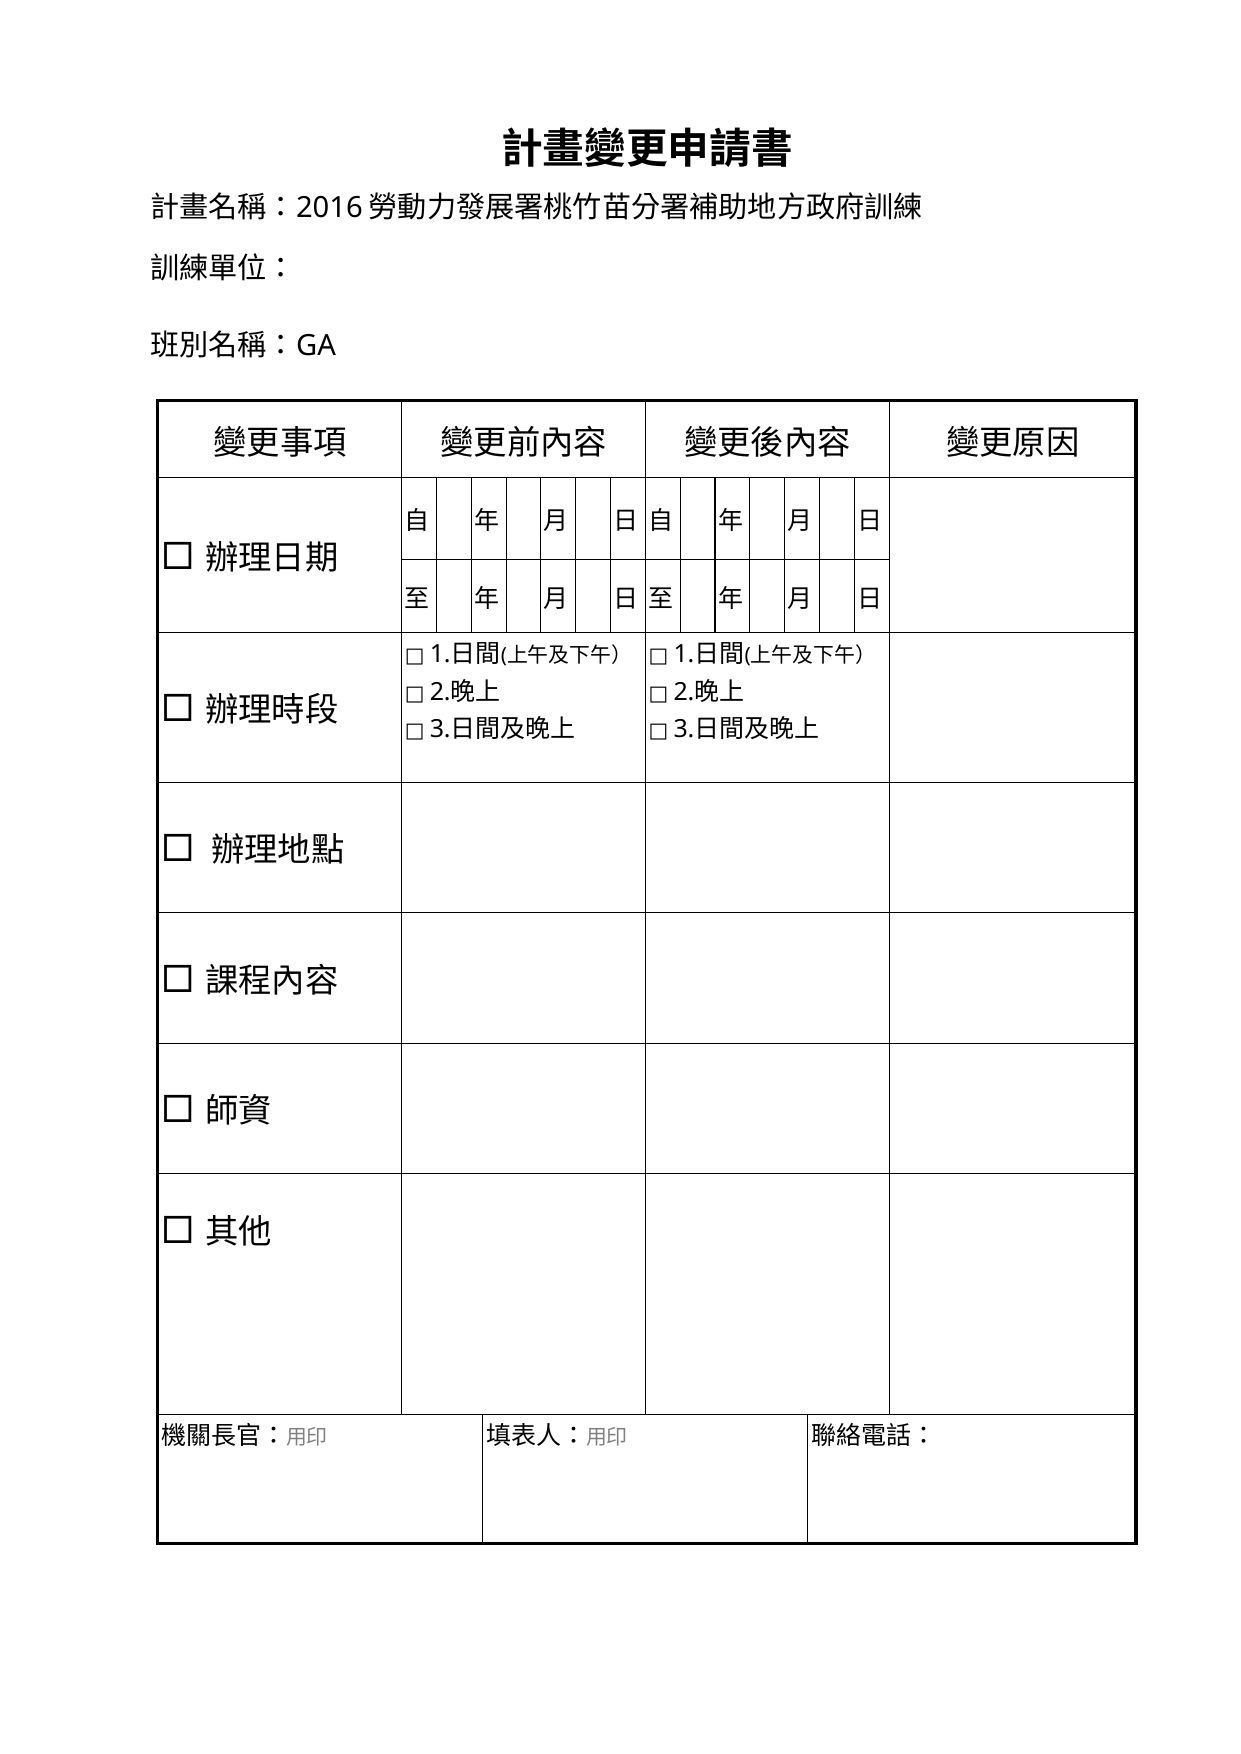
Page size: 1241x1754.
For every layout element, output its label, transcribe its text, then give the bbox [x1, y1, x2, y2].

table_cell 月 [541, 478, 575, 559]
table_cell [402, 1174, 645, 1283]
table_header 變更後內容 [646, 402, 889, 477]
text 班別名稱：GA [150, 305, 1181, 380]
table_cell 月 [541, 560, 575, 632]
table_cell 其他 [159, 1174, 401, 1283]
table_cell 日 [855, 560, 889, 632]
table_cell [437, 478, 471, 559]
table_cell [890, 478, 1134, 632]
text 計畫變更申請書 [112, 108, 1181, 183]
table_cell 課程內容 [159, 913, 401, 1043]
table_cell 月 [785, 560, 819, 632]
table_cell 機關長官：用印 [159, 1415, 482, 1542]
table_cell [750, 560, 784, 632]
table_cell [576, 478, 610, 559]
table_cell 自 [402, 478, 436, 559]
table_cell [681, 560, 714, 632]
table_cell [402, 783, 645, 912]
table_cell [820, 560, 854, 632]
table_cell 日 [611, 560, 645, 632]
table_cell [890, 1174, 1134, 1283]
table_cell [507, 478, 540, 559]
table_cell 至 [402, 560, 436, 632]
table_cell [646, 1284, 889, 1414]
text 計畫名稱：2016勞動力發展署桃竹苗分署補助地方政府訓練 [150, 183, 1181, 226]
table_cell [402, 1284, 645, 1414]
table_cell [402, 1044, 645, 1173]
table_cell [646, 783, 889, 912]
table_cell [159, 1284, 401, 1414]
table_cell 1.日間(上午及下午） 2.晚上 3.日間及晚上 [646, 633, 889, 782]
table_cell [681, 478, 714, 559]
table_cell [890, 633, 1134, 782]
table_cell [646, 913, 889, 1043]
table_cell [890, 783, 1134, 912]
table_cell [890, 913, 1134, 1043]
table_cell 自 [646, 478, 680, 559]
table_cell [750, 478, 784, 559]
table_cell 填表人：用印 [483, 1415, 807, 1542]
table_header 變更事項 [159, 402, 401, 477]
table_header 變更原因 [890, 402, 1134, 477]
text 訓練單位： [150, 244, 1181, 287]
table_cell 日 [611, 478, 645, 559]
table_cell 年 [472, 560, 506, 632]
table_cell 月 [785, 478, 819, 559]
table_cell [402, 913, 645, 1043]
table_cell [646, 1044, 889, 1173]
table_cell [890, 1284, 1134, 1414]
table_cell [890, 1044, 1134, 1173]
table_cell 年 [716, 478, 749, 559]
table_cell 聯絡電話： [808, 1415, 1134, 1542]
table_cell [646, 1174, 889, 1283]
table_cell 辦理時段 [159, 633, 401, 782]
table_cell [507, 560, 540, 632]
table_cell 1.日間(上午及下午） 2.晚上 3.日間及晚上 [402, 633, 645, 782]
table_cell [820, 478, 854, 559]
table_cell 至 [646, 560, 680, 632]
table_cell 日 [855, 478, 889, 559]
table_header 變更前內容 [402, 402, 645, 477]
table_cell 年 [472, 478, 506, 559]
table_cell [437, 560, 471, 632]
table_cell 年 [716, 560, 749, 632]
table_cell [576, 560, 610, 632]
table_cell 師資 [159, 1044, 401, 1173]
table_cell 辦理地點 [159, 783, 401, 912]
table_cell 辦理日期 [159, 478, 401, 632]
